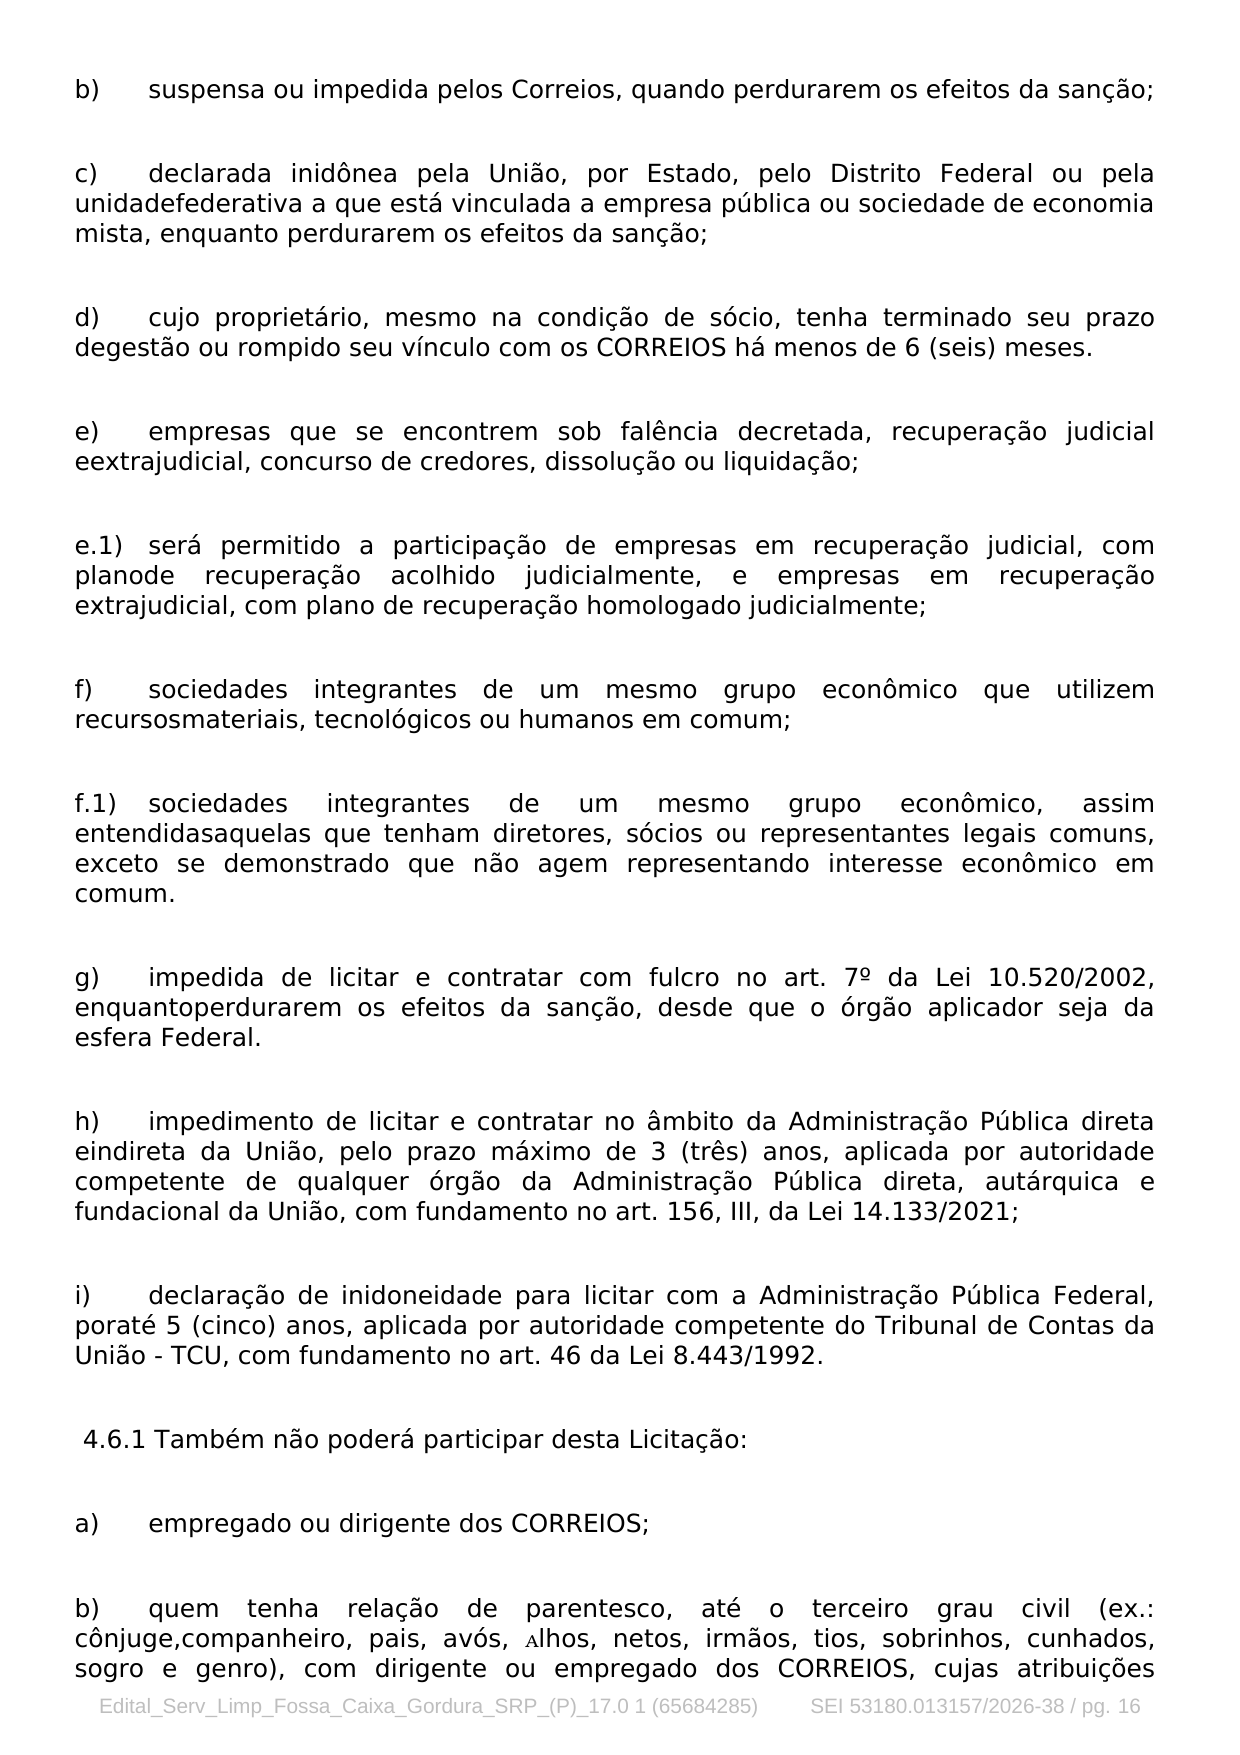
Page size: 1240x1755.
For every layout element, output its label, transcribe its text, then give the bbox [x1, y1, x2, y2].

list empresas que se encontrem sob falência decretada, recuperação judicial eextrajudicial, concurso de credores, dissolução ou liquidação; [74, 417, 1156, 476]
text 4.6.1 Também não poderá participar desta Licitação: [83, 1426, 1156, 1455]
list será permitido a participação de empresas em recuperação judicial, com planode recuperação acolhido judicialmente, e empresas em recuperação extrajudicial, com plano de recuperação homologado judicialmente; [74, 531, 1156, 620]
list quem tenha relação de parentesco, até o terceiro grau civil (ex.: cônjuge,companheiro, pais, avós, lhos, netos, irmãos, tios, sobrinhos, cunhados, sogro e genro), com dirigente ou empregado dos CORREIOS, cujas atribuições [74, 1594, 1156, 1683]
list empregado ou dirigente dos CORREIOS; [74, 1510, 1156, 1539]
list sociedades integrantes de um mesmo grupo econômico que utilizem recursosmateriais, tecnológicos ou humanos em comum; [74, 675, 1156, 734]
list impedida de licitar e contratar com fulcro no art. 7º da Lei 10.520/2002, enquantoperdurarem os efeitos da sanção, desde que o órgão aplicador seja da esfera Federal. [74, 963, 1156, 1053]
list suspensa ou impedida pelos Correios, quando perdurarem os efeitos da sanção; [74, 75, 1156, 104]
list sociedades integrantes de um mesmo grupo econômico, assim entendidasaquelas que tenham diretores, sócios ou representantes legais comuns, exceto se demonstrado que não agem representando interesse econômico em comum. [74, 789, 1156, 908]
list declarada inidônea pela União, por Estado, pelo Distrito Federal ou pela unidadefederativa a que está vinculada a empresa pública ou sociedade de economia mista, enquanto perdurarem os efeitos da sanção; [74, 159, 1156, 248]
list cujo proprietário, mesmo na condição de sócio, tenha terminado seu prazo degestão ou rompido seu vínculo com os CORREIOS há menos de 6 (seis) meses. [74, 303, 1156, 362]
list impedimento de licitar e contratar no âmbito da Administração Pública direta eindireta da União, pelo prazo máximo de 3 (três) anos, aplicada por autoridade competente de qualquer órgão da Administração Pública direta, autárquica e fundacional da União, com fundamento no art. 156, III, da Lei 14.133/2021; [74, 1107, 1156, 1227]
list declaração de inidoneidade para licitar com a Administração Pública Federal, poraté 5 (cinco) anos, aplicada por autoridade competente do Tribunal de Contas da União - TCU, com fundamento no art. 46 da Lei 8.443/1992. [74, 1282, 1156, 1371]
